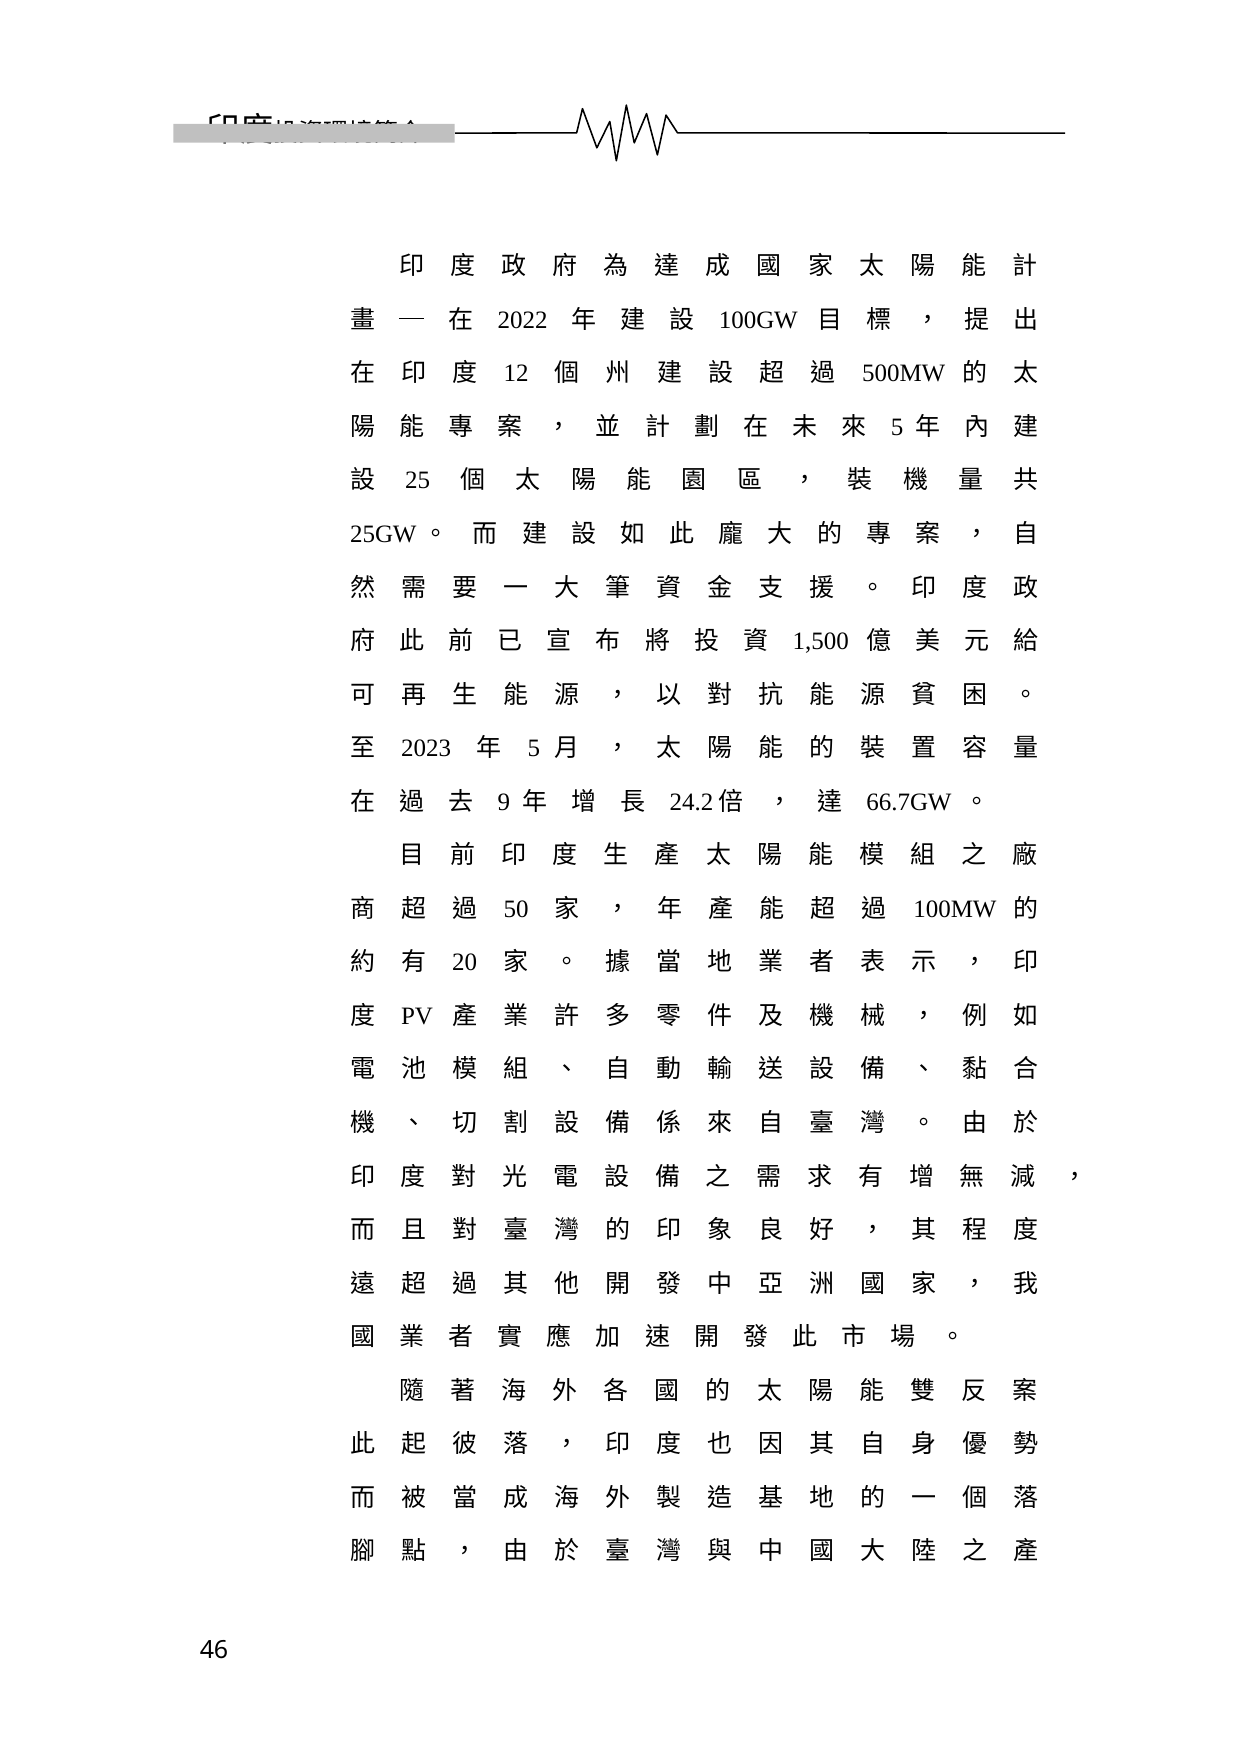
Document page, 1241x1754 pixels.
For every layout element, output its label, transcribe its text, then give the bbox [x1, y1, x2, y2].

text 隨著海外各國的太陽能雙反案此起彼落，印度也因其自身優勢而被當成海外製造基地的一個落腳點，由於臺灣與中國大陸之產 [325, 1362, 1063, 1576]
text 印度政府為達成國家太陽能計畫─在2022年建設100GW目標，提出在印度12個州建設超過500MW的太陽能專案，並計劃在未來5年內建設25個太陽能園區，裝機量共25GW。而建設如此龐大的專案，自然需要一大筆資金支援。印度政府此前已宣布將投資1,500億美元給可再生能源，以對抗能源貧困。至2023年5月，太陽能的裝置容量在過去9年增長24.2倍，達66.7GW。 [325, 237, 1063, 826]
text 目前印度生產太陽能模組之廠商超過50家，年產能超過100MW的約有20家。據當地業者表示，印度PV產業許多零件及機械，例如電池模組、自動輸送設備、黏合機、切割設備係來自臺灣。由於印度對光電設備之需求有增無減，而且對臺灣的印象良好，其程度遠超過其他開發中亞洲國家，我國業者實應加速開發此市場。 [325, 826, 1063, 1362]
